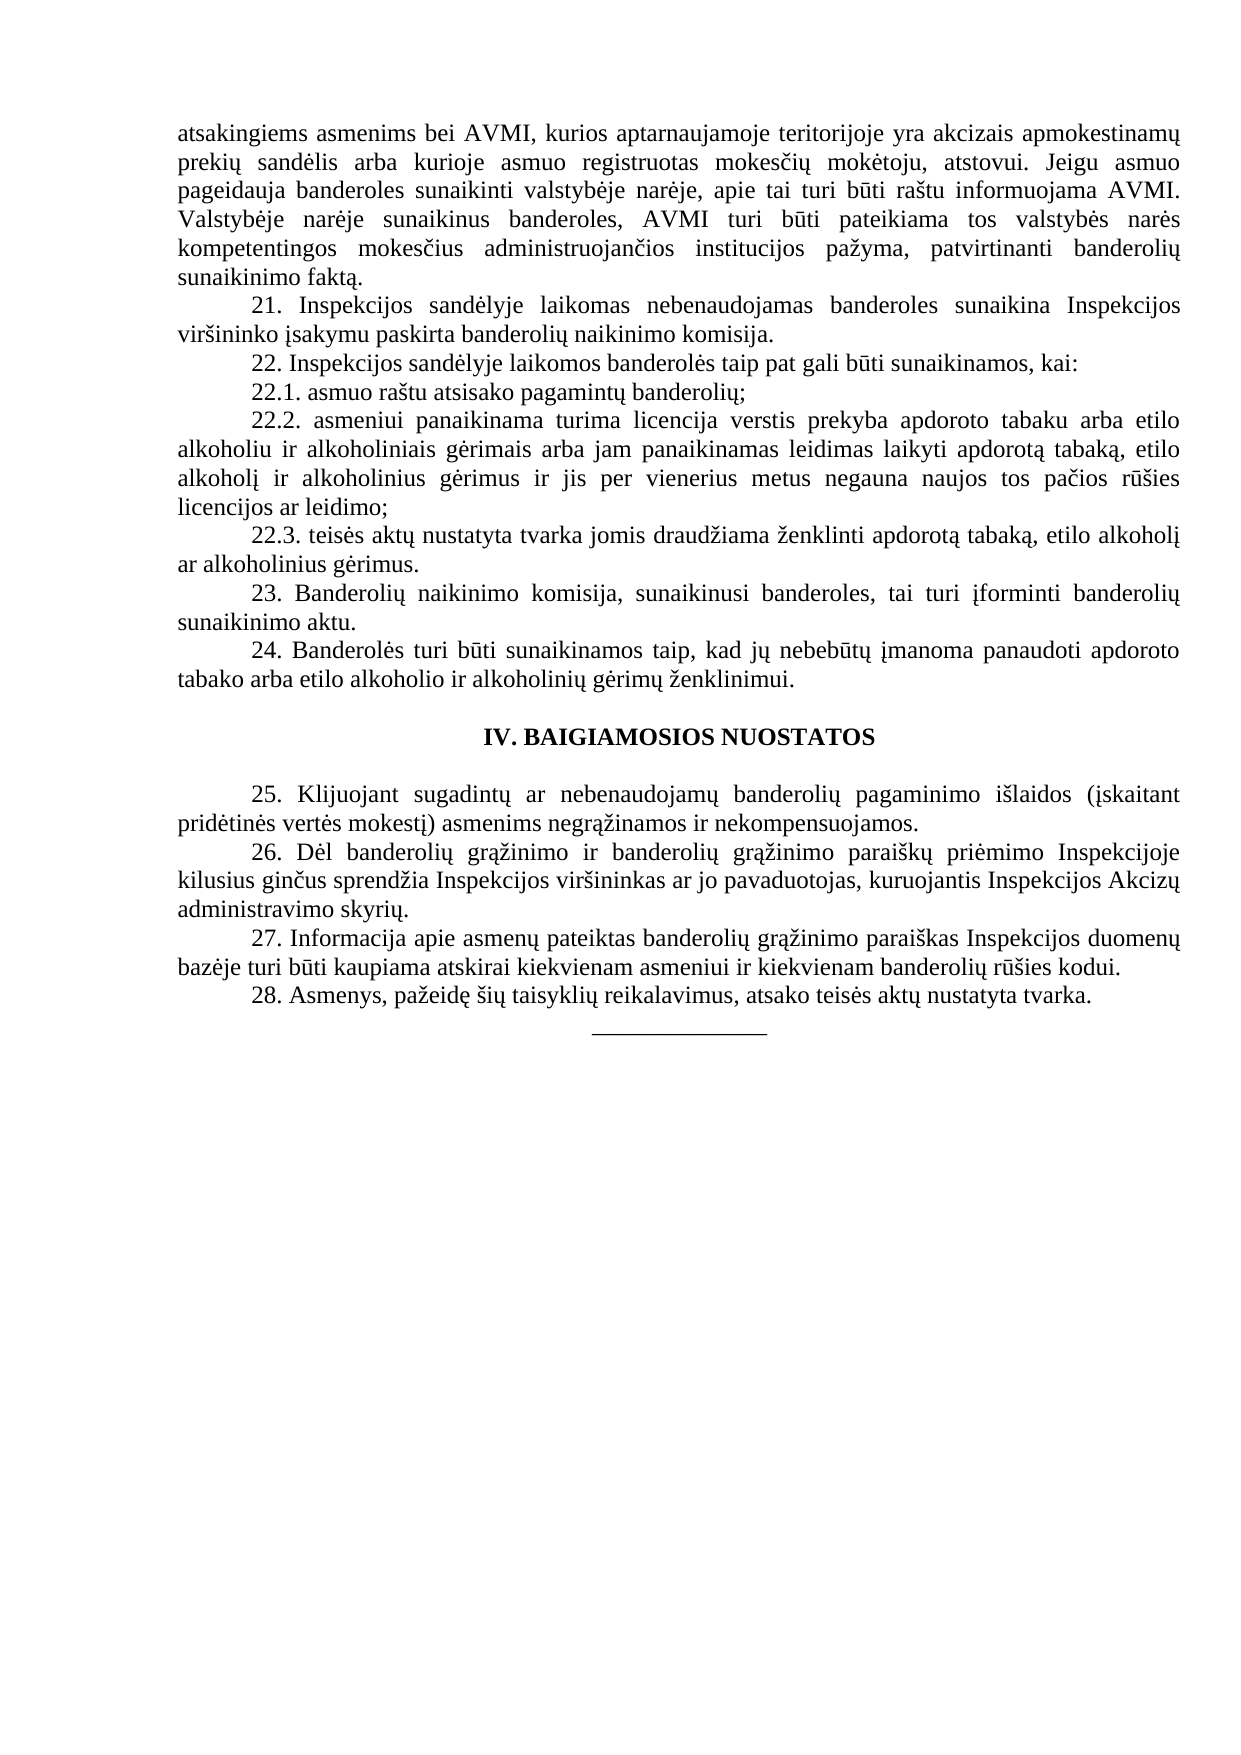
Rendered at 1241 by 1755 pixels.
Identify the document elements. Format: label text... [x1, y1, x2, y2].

text 22.3. teisės aktų nustatyta tvarka jomis draudžiama ženklinti apdorotą tabaką, etilo alkoholį ar alkoholinius gėrimus. [177, 521, 1181, 578]
text 22.2. asmeniui panaikinama turima licencija verstis prekyba apdoroto tabaku arba etilo alkoholiu ir alkoholiniais gėrimais arba jam panaikinamas leidimas laikyti apdorotą tabaką, etilo alkoholį ir alkoholinius gėrimus ir jis per vienerius metus negauna naujos tos pačios rūšies licencijos ar leidimo; [177, 406, 1181, 521]
text 26. Dėl banderolių grąžinimo ir banderolių grąžinimo paraiškų priėmimo Inspekcijoje kilusius ginčus sprendžia Inspekcijos viršininkas ar jo pavaduotojas, kuruojantis Inspekcijos Akcizų administravimo skyrių. [177, 837, 1181, 923]
text 22. Inspekcijos sandėlyje laikomos banderolės taip pat gali būti sunaikinamos, kai: [177, 348, 1181, 377]
text 27. Informacija apie asmenų pateiktas banderolių grąžinimo paraiškas Inspekcijos duomenų bazėje turi būti kaupiama atskirai kiekvienam asmeniui ir kiekvienam banderolių rūšies kodui. [177, 923, 1181, 981]
text 21. Inspekcijos sandėlyje laikomas nebenaudojamas banderoles sunaikina Inspekcijos viršininko įsakymu paskirta banderolių naikinimo komisija. [177, 291, 1181, 348]
text 23. Banderolių naikinimo komisija, sunaikinusi banderoles, tai turi įforminti banderolių sunaikinimo aktu. [177, 578, 1181, 636]
text ______________ [177, 1009, 1181, 1038]
text IV. BAIGIAMOSIOS NUOSTATOS [177, 722, 1181, 751]
text atsakingiems asmenims bei AVMI, kurios aptarnaujamoje teritorijoje yra akcizais apmokestinamų prekių sandėlis arba kurioje asmuo registruotas mokesčių mokėtoju, atstovui. Jeigu asmuo pageidauja banderoles sunaikinti valstybėje narėje, apie tai turi būti raštu informuojama AVMI. Valstybėje narėje sunaikinus banderoles, AVMI turi būti pateikiama tos valstybės narės kompetentingos mokesčius administruojančios institucijos pažyma, patvirtinanti banderolių sunaikinimo faktą. [177, 118, 1181, 291]
text 25. Klijuojant sugadintų ar nebenaudojamų banderolių pagaminimo išlaidos (įskaitant pridėtinės vertės mokestį) asmenims negrąžinamos ir nekompensuojamos. [177, 779, 1181, 837]
text 28. Asmenys, pažeidę šių taisyklių reikalavimus, atsako teisės aktų nustatyta tvarka. [177, 981, 1181, 1009]
text 24. Banderolės turi būti sunaikinamos taip, kad jų nebebūtų įmanoma panaudoti apdoroto tabako arba etilo alkoholio ir alkoholinių gėrimų ženklinimui. [177, 636, 1181, 693]
text 22.1. asmuo raštu atsisako pagamintų banderolių; [177, 377, 1181, 406]
